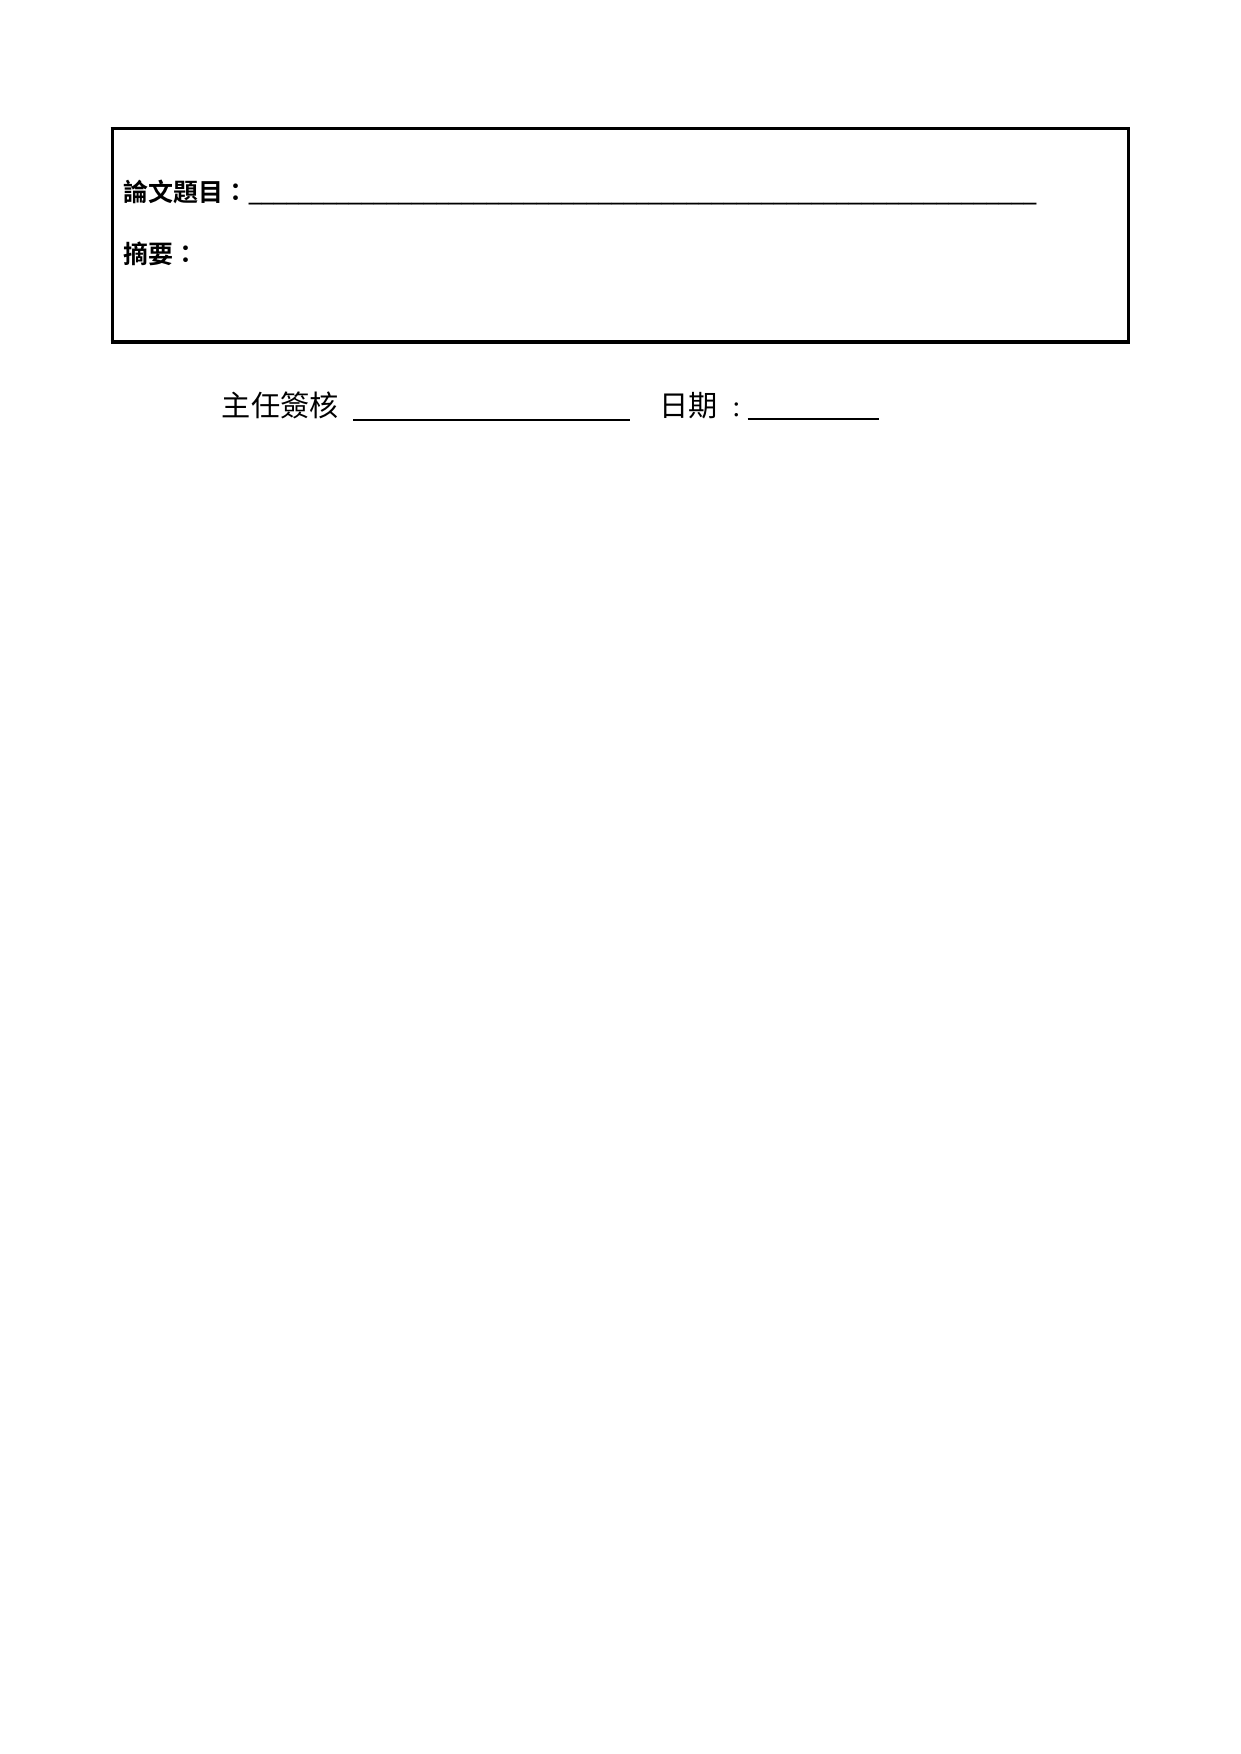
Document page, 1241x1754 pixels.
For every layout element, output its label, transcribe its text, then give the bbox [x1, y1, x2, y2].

table_cell 論文題目：_______________________________________________________________ 摘要： [114, 130, 1127, 340]
text 主任簽核 日期 : [112, 362, 1128, 425]
